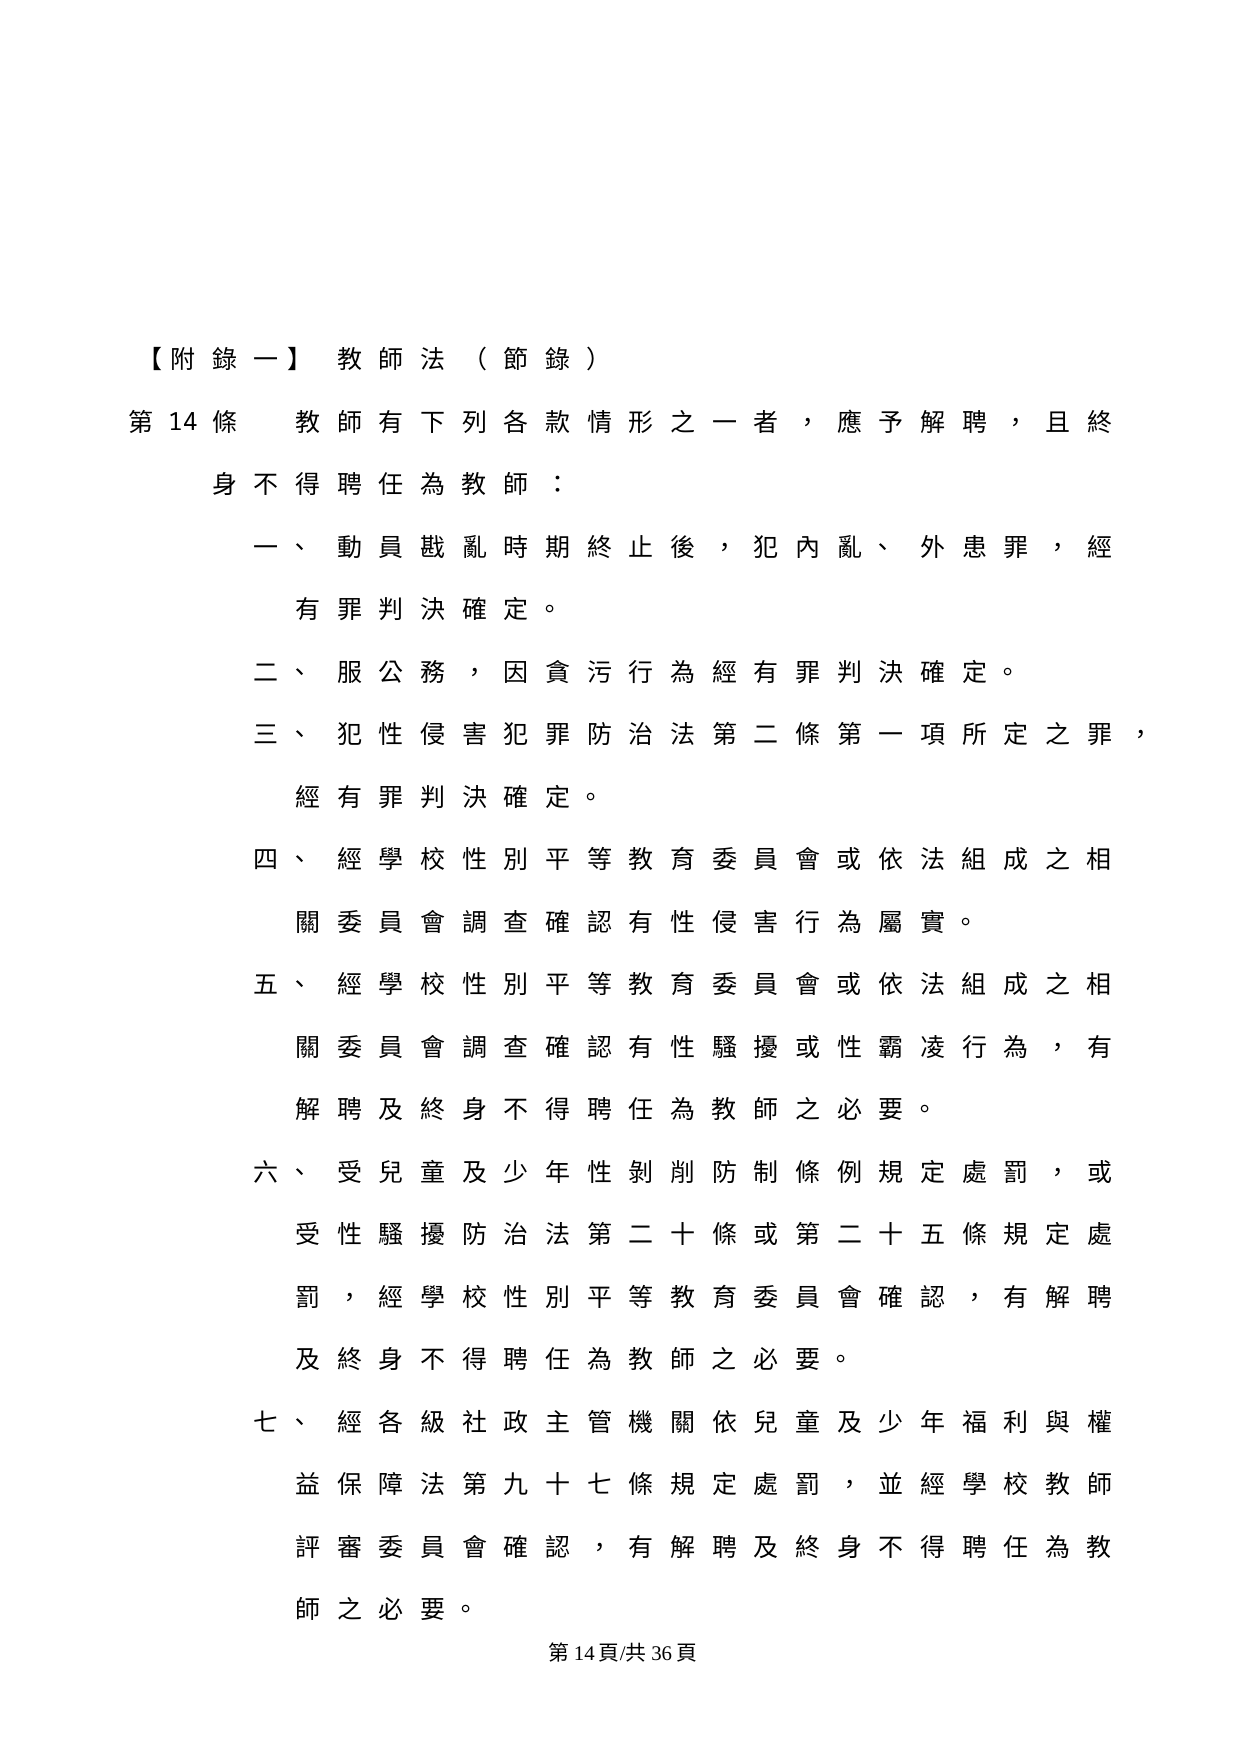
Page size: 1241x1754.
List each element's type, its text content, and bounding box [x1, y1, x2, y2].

text 六、受兒童及少年性剝削防制條例規定處罰，或受性騷擾防治法第二十條或第二十五條規定處罰，經學校性別平等教育委員會確認，有解聘及終身不得聘任為教師之必要。 [232, 1129, 1120, 1379]
text 二、服公務，因貪污行為經有罪判決確定。 [232, 629, 1120, 691]
text 三、犯性侵害犯罪防治法第二條第一項所定之罪，經有罪判決確定。 [232, 691, 1120, 816]
text 【附錄一】教師法（節錄） [120, 316, 1120, 379]
text 第14條 教師有下列各款情形之一者，應予解聘，且終身不得聘任為教師： [120, 379, 1120, 504]
text 一、動員戡亂時期終止後，犯內亂、外患罪，經有罪判決確定。 [232, 504, 1120, 629]
text 五、經學校性別平等教育委員會或依法組成之相關委員會調查確認有性騷擾或性霸凌行為，有解聘及終身不得聘任為教師之必要。 [232, 941, 1120, 1129]
text 四、經學校性別平等教育委員會或依法組成之相關委員會調查確認有性侵害行為屬實。 [232, 816, 1120, 941]
text 七、經各級社政主管機關依兒童及少年福利與權益保障法第九十七條規定處罰，並經學校教師評審委員會確認，有解聘及終身不得聘任為教師之必要。 [232, 1379, 1120, 1629]
